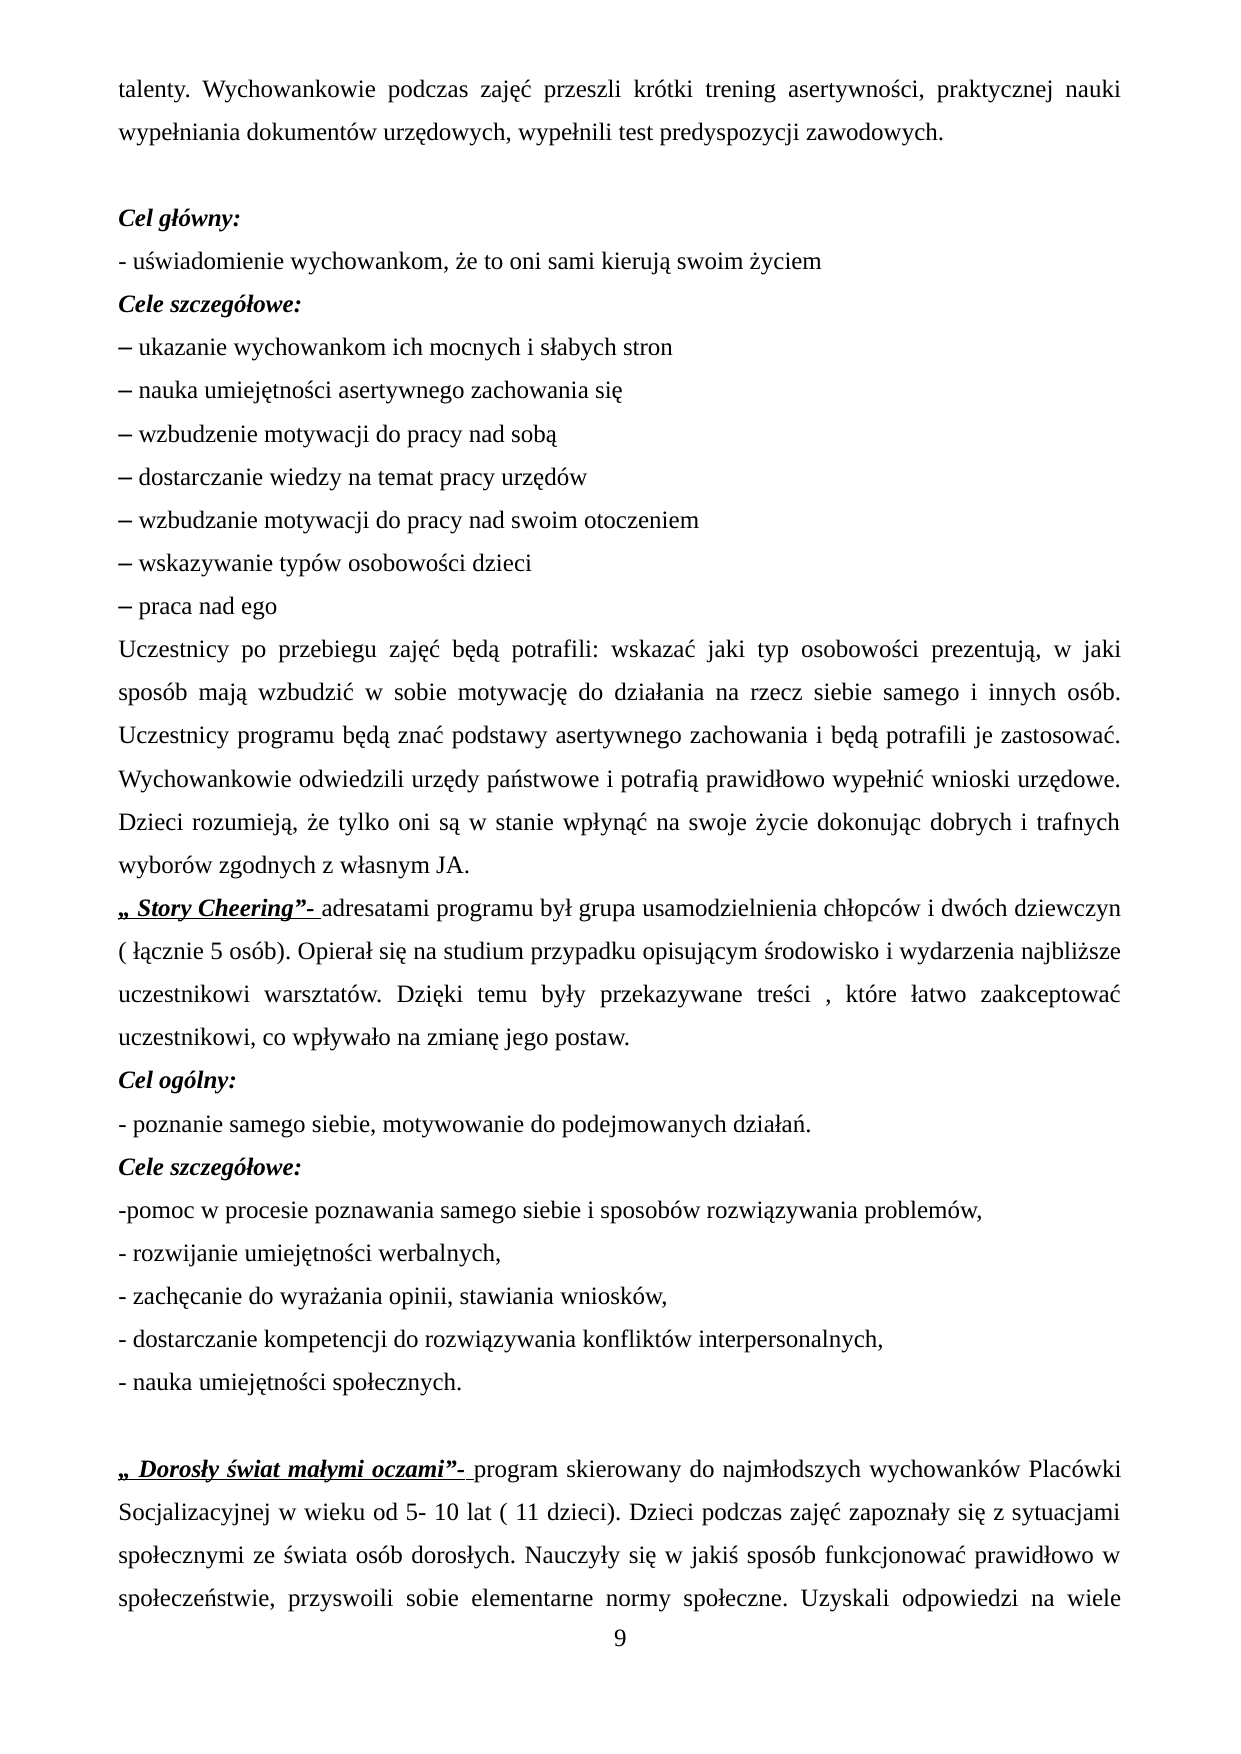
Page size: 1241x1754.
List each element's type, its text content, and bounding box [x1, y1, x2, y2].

text Uczestnicy po przebiegu zajęć będą potrafili: wskazać jaki typ osobowości prezentują, w jaki sposób mają wzbudzić w sobie motywację do działania na rzecz siebie samego i innych osób. Uczestnicy programu będą znać podstawy asertywnego zachowania i będą potrafili je zastosować. Wychowankowie odwiedzili urzędy państwowe i potrafią prawidłowo wypełnić wnioski urzędowe. Dzieci rozumieją, że tylko oni są w stanie wpłynąć na swoje życie dokonując dobrych i trafnych wyborów zgodnych z własnym JA. [118, 634, 1122, 879]
list wzbudzenie motywacji do pracy nad sobą [118, 419, 1122, 447]
list nauka umiejętności asertywnego zachowania się [118, 376, 1122, 404]
list wzbudzanie motywacji do pracy nad swoim otoczeniem [118, 505, 1122, 534]
text „ Story Cheering”- adresatami programu był grupa usamodzielnienia chłopców i dwóch dziewczyn ( łącznie 5 osób). Opierał się na studium przypadku opisującym środowisko i wydarzenia najbliższe uczestnikowi warsztatów. Dzięki temu były przekazywane treści , które łatwo zaakceptować uczestnikowi, co wpływało na zmianę jego postaw. [118, 893, 1122, 1051]
text -pomoc w procesie poznawania samego siebie i sposobów rozwiązywania problemów, [118, 1195, 1122, 1224]
list ukazanie wychowankom ich mocnych i słabych stron [118, 332, 1122, 361]
text „ Dorosły świat małymi oczami”- program skierowany do najmłodszych wychowanków Placówki Socjalizacyjnej w wieku od 5- 10 lat ( 11 dzieci). Dzieci podczas zajęć zapoznały się z sytuacjami społecznymi ze świata osób dorosłych. Nauczyły się w jakiś sposób funkcjonować prawidłowo w społeczeństwie, przyswoili sobie elementarne normy społeczne. Uzyskali odpowiedzi na wiele [118, 1454, 1122, 1612]
text Cele szczegółowe: [118, 289, 1122, 318]
list wskazywanie typów osobowości dzieci [118, 548, 1122, 577]
list dostarczanie wiedzy na temat pracy urzędów [118, 462, 1122, 491]
text - nauka umiejętności społecznych. [118, 1367, 1122, 1396]
text Cel ogólny: [118, 1066, 1122, 1094]
text - uświadomienie wychowankom, że to oni sami kierują swoim życiem [118, 246, 1122, 275]
text - poznanie samego siebie, motywowanie do podejmowanych działań. [118, 1109, 1122, 1137]
text Cel główny: [118, 203, 1122, 232]
text talenty. Wychowankowie podczas zajęć przeszli krótki trening asertywności, praktycznej nauki wypełniania dokumentów urzędowych, wypełnili test predyspozycji zawodowych. [118, 74, 1122, 146]
text - rozwijanie umiejętności werbalnych, [118, 1238, 1122, 1267]
text - zachęcanie do wyrażania opinii, stawiania wniosków, [118, 1281, 1122, 1310]
text Cele szczegółowe: [118, 1152, 1122, 1181]
text - dostarczanie kompetencji do rozwiązywania konfliktów interpersonalnych, [118, 1324, 1122, 1353]
list praca nad ego [118, 591, 1122, 620]
